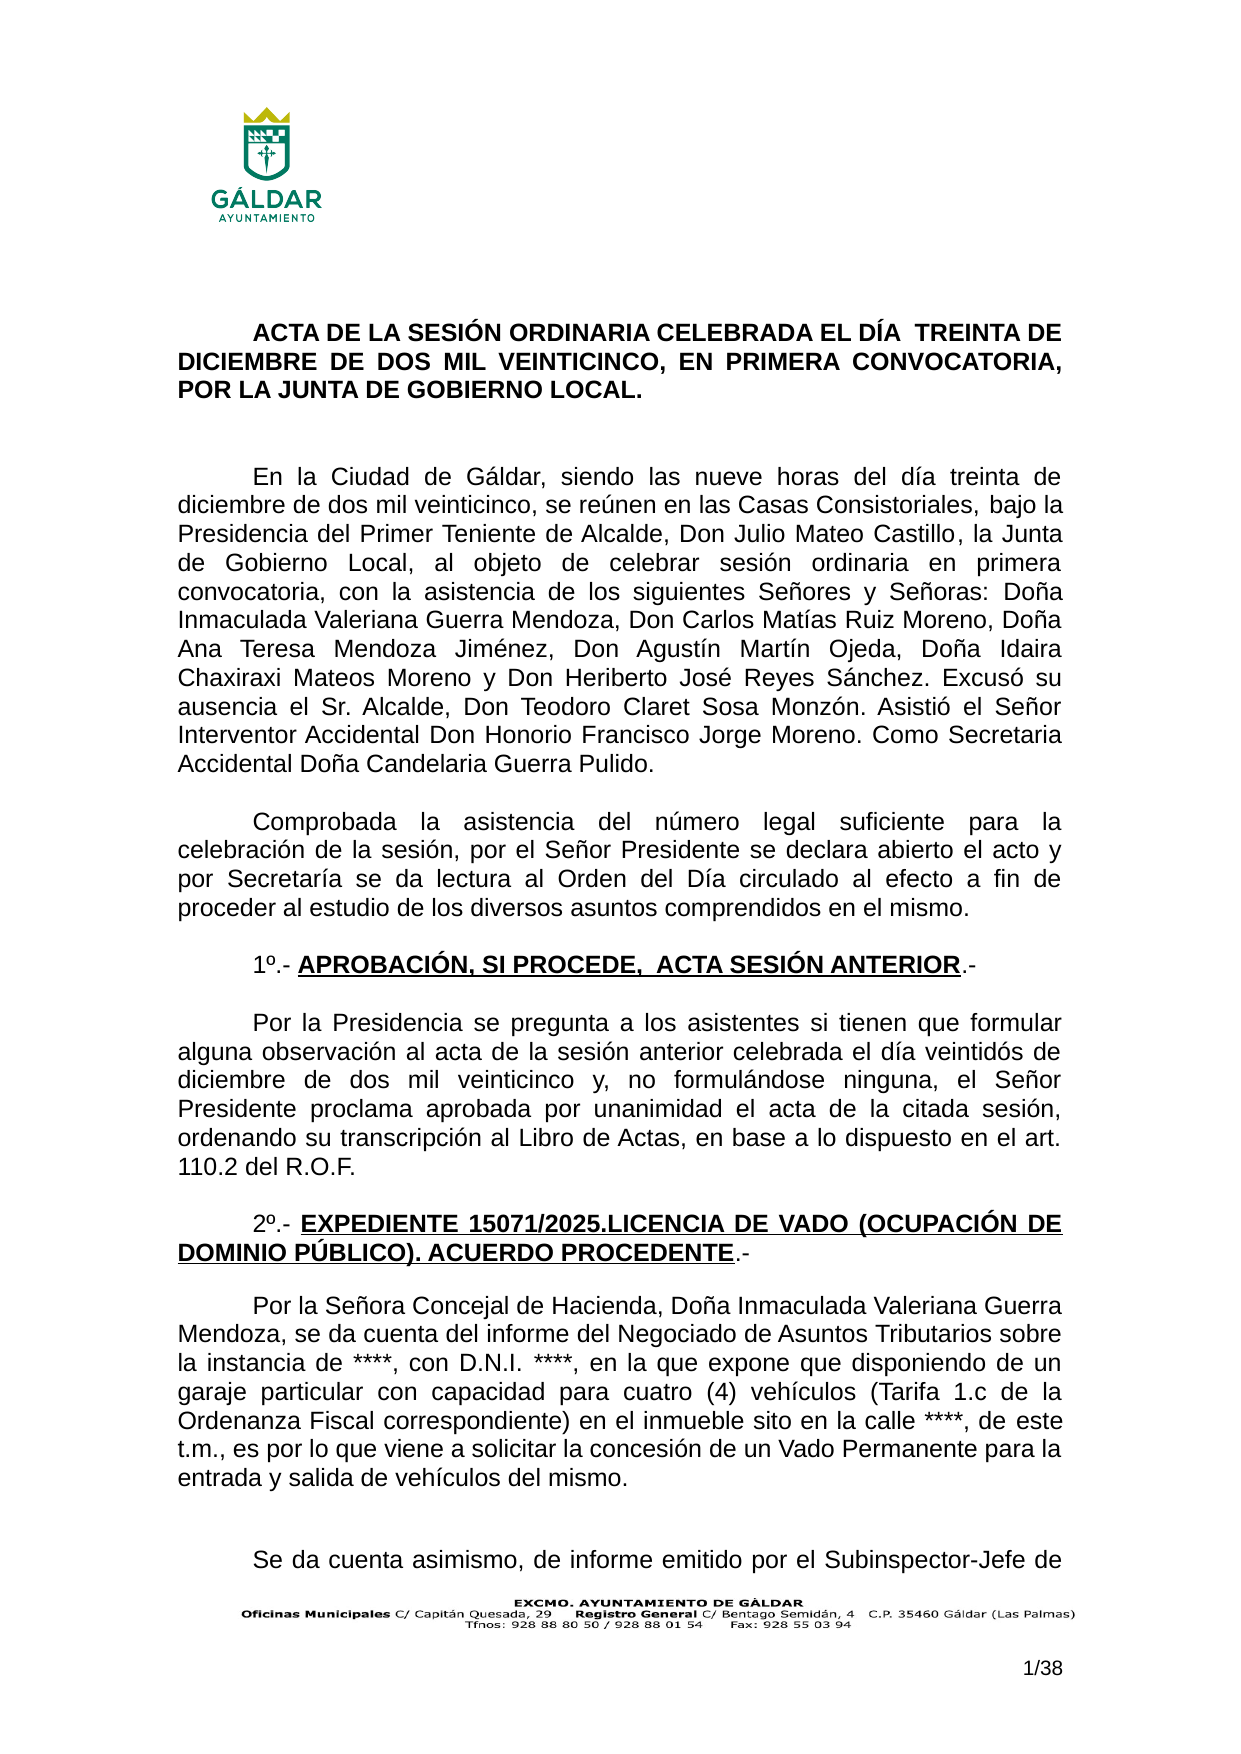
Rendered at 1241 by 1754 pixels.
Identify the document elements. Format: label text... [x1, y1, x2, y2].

text Se da cuenta asimismo, de informe emitido por el Subinspector-Jefe de [177, 1545, 1063, 1573]
text Por la Señora Concejal de Hacienda, Doña Inmaculada Valeriana Guerra Mendoza, se da cuenta del informe del Negociado de Asuntos Tributarios sobre la instancia de ****, con D.N.I. ****, en la que expone que disponiendo de un garaje particular con capacidad para cuatro (4) vehículos (Tarifa 1.c de la Ordenanza Fiscal correspondiente) en el inmueble sito en la calle ****, de este t.m., es por lo que viene a solicitar la concesión de un Vado Permanente para la entrada y salida de vehículos del mismo. [177, 1291, 1063, 1492]
text Comprobada la asistencia del número legal suficiente para la celebración de la sesión, por el Señor Presidente se declara abierto el acto y por Secretaría se da lectura al Orden del Día circulado al efecto a fin de proceder al estudio de los diversos asuntos comprendidos en el mismo. [177, 807, 1063, 922]
text 2º.- EXPEDIENTE 15071/2025.LICENCIA DE VADO (OCUPACIÓN DE DOMINIO PÚBLICO). ACUERDO PROCEDENTE.- [177, 1209, 1063, 1267]
picture [253, 1598, 1074, 1629]
text ACTA DE LA SESIÓN ORDINARIA CELEBRADA EL DÍA TREINTA DE DICIEMBRE DE DOS MIL VEINTICINCO, EN PRIMERA CONVOCATORIA, POR LA JUNTA DE GOBIERNO LOCAL. [177, 318, 1063, 404]
text Por la Presidencia se pregunta a los asistentes si tienen que formular alguna observación al acta de la sesión anterior celebrada el día veintidós de diciembre de dos mil veinticinco y, no formulándose ninguna, el Señor Presidente proclama aprobada por unanimidad el acta de la citada sesión, ordenando su transcripción al Libro de Actas, en base a lo dispuesto en el art. 110.2 del R.O.F. [177, 1008, 1063, 1181]
text En la Ciudad de Gáldar, siendo las nueve horas del día treinta de diciembre de dos mil veinticinco, se reúnen en las Casas Consistoriales, bajo la Presidencia del Primer Teniente de Alcalde, Don Julio Mateo Castillo, la Junta de Gobierno Local, al objeto de celebrar sesión ordinaria en primera convocatoria, con la asistencia de los siguientes Señores y Señoras: Doña Inmaculada Valeriana Guerra Mendoza, Don Carlos Matías Ruiz Moreno, Doña Ana Teresa Mendoza Jiménez, Don Agustín Martín Ojeda, Doña Idaira Chaxiraxi Mateos Moreno y Don Heriberto José Reyes Sánchez. Excusó su ausencia el Sr. Alcalde, Don Teodoro Claret Sosa Monzón. Asistió el Señor Interventor Accidental Don Honorio Francisco Jorge Moreno. Como Secretaria Accidental Doña Candelaria Guerra Pulido. [177, 462, 1063, 778]
picture [190, 78, 342, 260]
text 1º.- APROBACIÓN, SI PROCEDE, ACTA SESIÓN ANTERIOR.- [177, 951, 1063, 979]
